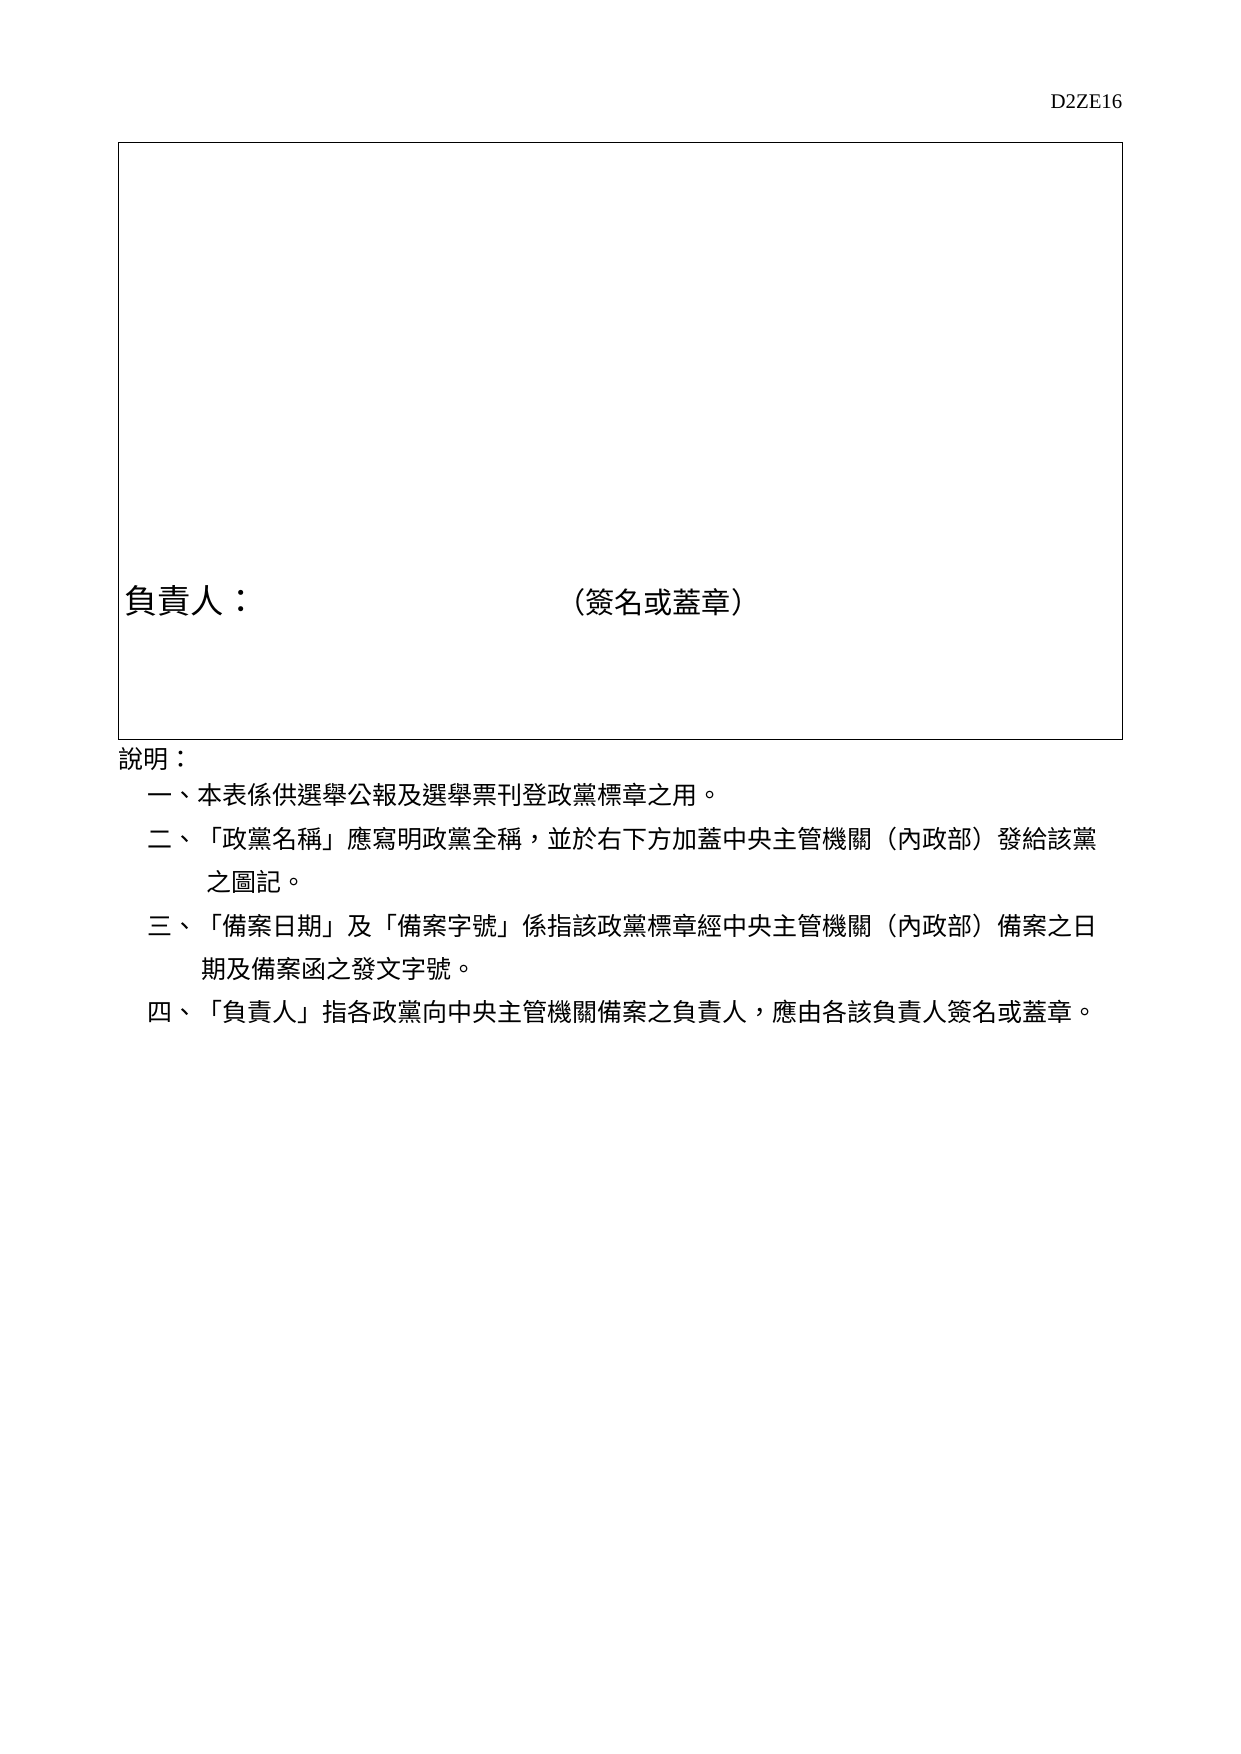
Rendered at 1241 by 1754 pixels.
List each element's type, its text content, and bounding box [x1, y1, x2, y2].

text 四、「負責人」指各政黨向中央主管機關備案之負責人，應由各該負責人簽名或蓋章。 [148, 993, 1122, 1029]
text 一、本表係供選舉公報及選舉票刊登政黨標章之用。 [148, 776, 1122, 812]
table_cell 負責人： （簽名或蓋章） [119, 143, 1122, 739]
text 三、「備案日期」及「備案字號」係指該政黨標章經中央主管機關（內政部）備案之日期及備案函之發文字號。 [148, 906, 1122, 986]
text 說明： [118, 740, 1122, 776]
text 二、「政黨名稱」應寫明政黨全稱，並於右下方加蓋中央主管機關（內政部）發給該黨之圖記。 [148, 819, 1122, 899]
